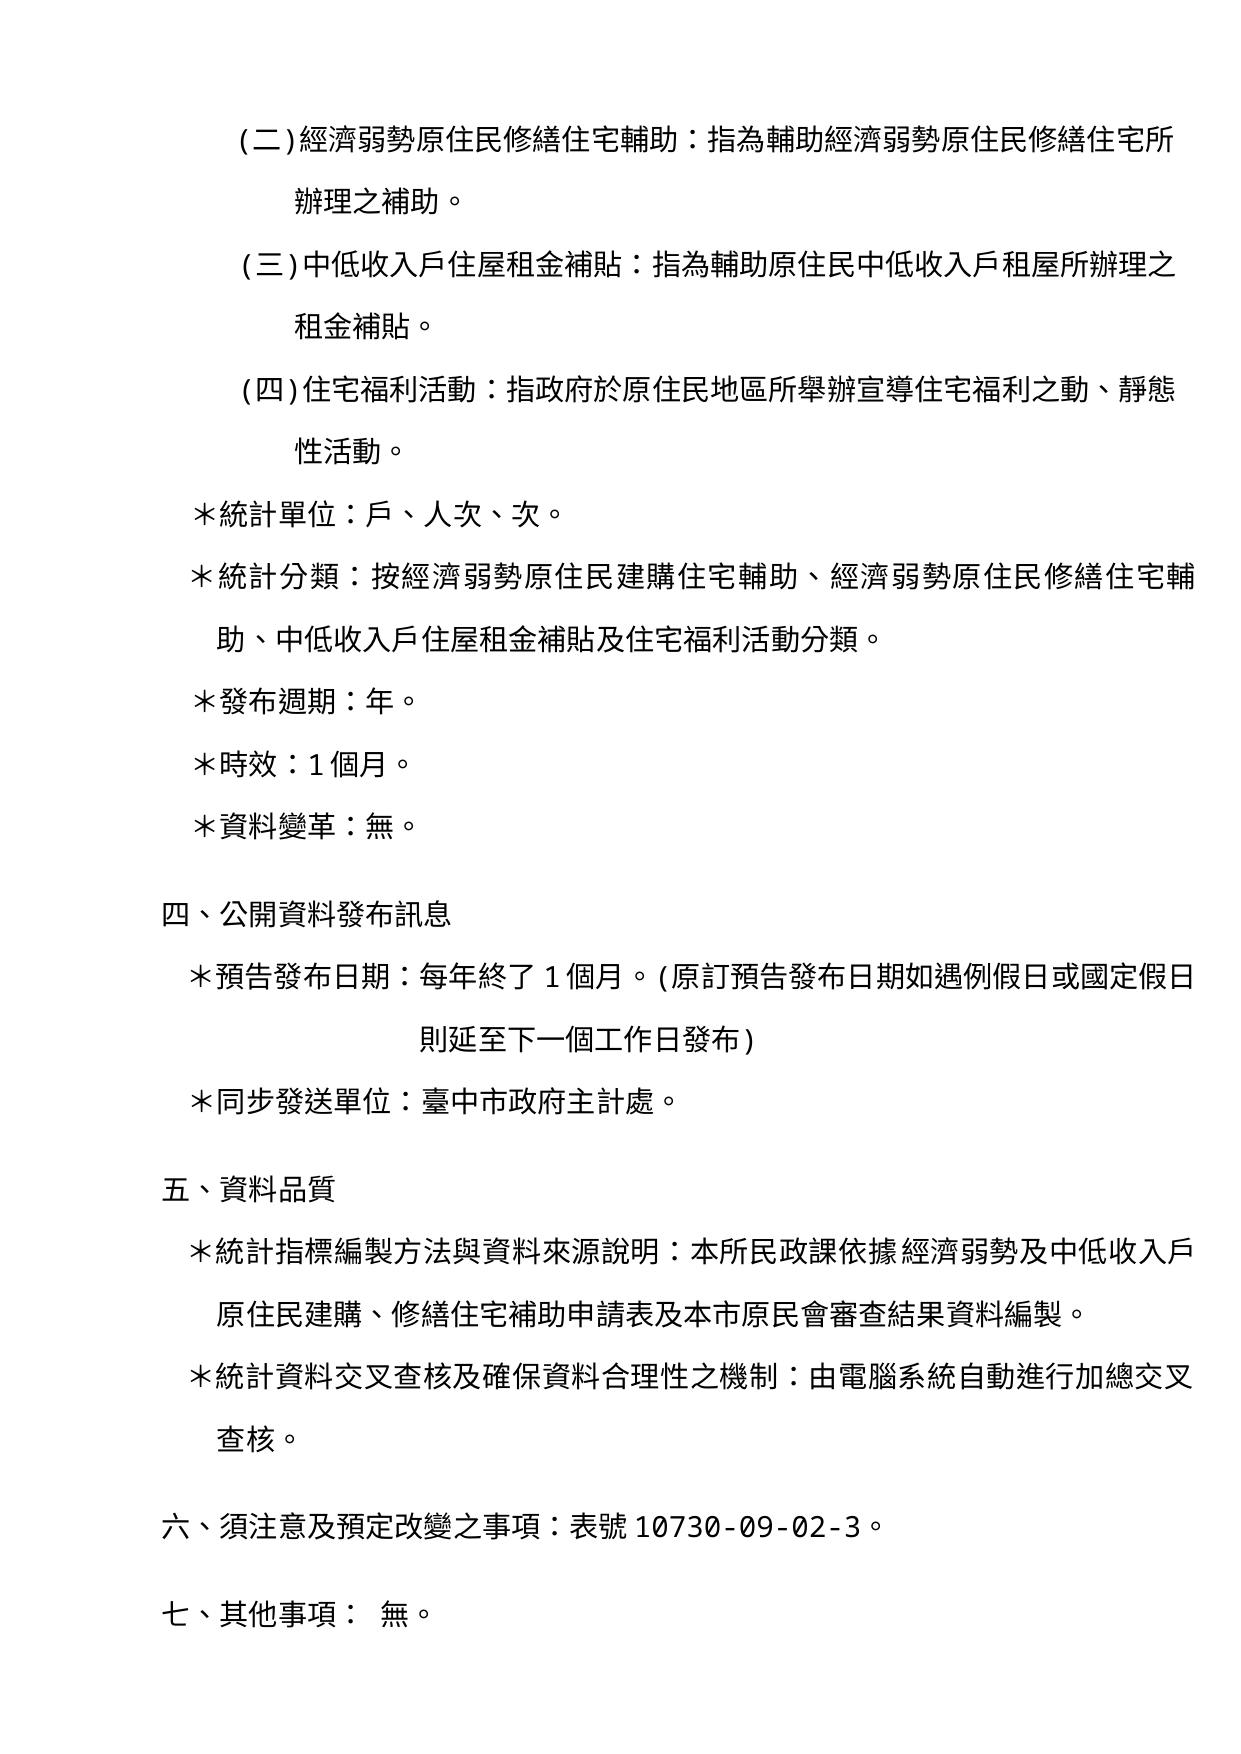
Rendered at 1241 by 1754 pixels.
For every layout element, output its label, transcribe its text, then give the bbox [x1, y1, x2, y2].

table_header (二)經濟弱勢原住民修繕住宅輔助：指為輔助經濟弱勢原住民修繕住宅所辦理之補助。 (三)中低收入戶住屋租金補貼：指為輔助原住民中低收入戶租屋所辦理之租金補貼。 (四)住宅福利活動：指政府於原住民地區所舉辦宣導住宅福利之動、靜態性活動。 ＊統計單位：戶、人次、次。 ＊統計分類：按經濟弱勢原住民建購住宅輔助、經濟弱勢原住民修繕住宅輔助、中低收入戶住屋租金補貼及住宅福利活動分類。 ＊發布週期：年。 ＊時效：1個月。 ＊資料變革：無。 四、公開資料發布訊息 ＊預告發布日期：每年終了1個月。(原訂預告發布日期如遇例假日或國定假日則延至下一個工作日發布) ＊同步發送單位：臺中市政府主計處。 五、資料品質 ＊統計指標編製方法與資料來源說明：本所民政課依據經濟弱勢及中低收入戶原住民建購、修繕住宅補助申請表及本市原民會審查結果資料編製。 ＊統計資料交叉查核及確保資料合理性之機制：由電腦系統自動進行加總交叉查核。 六、須注意及預定改變之事項：表號10730-09-02-3。 七、其他事項： 無。 [150, 96, 1209, 1633]
